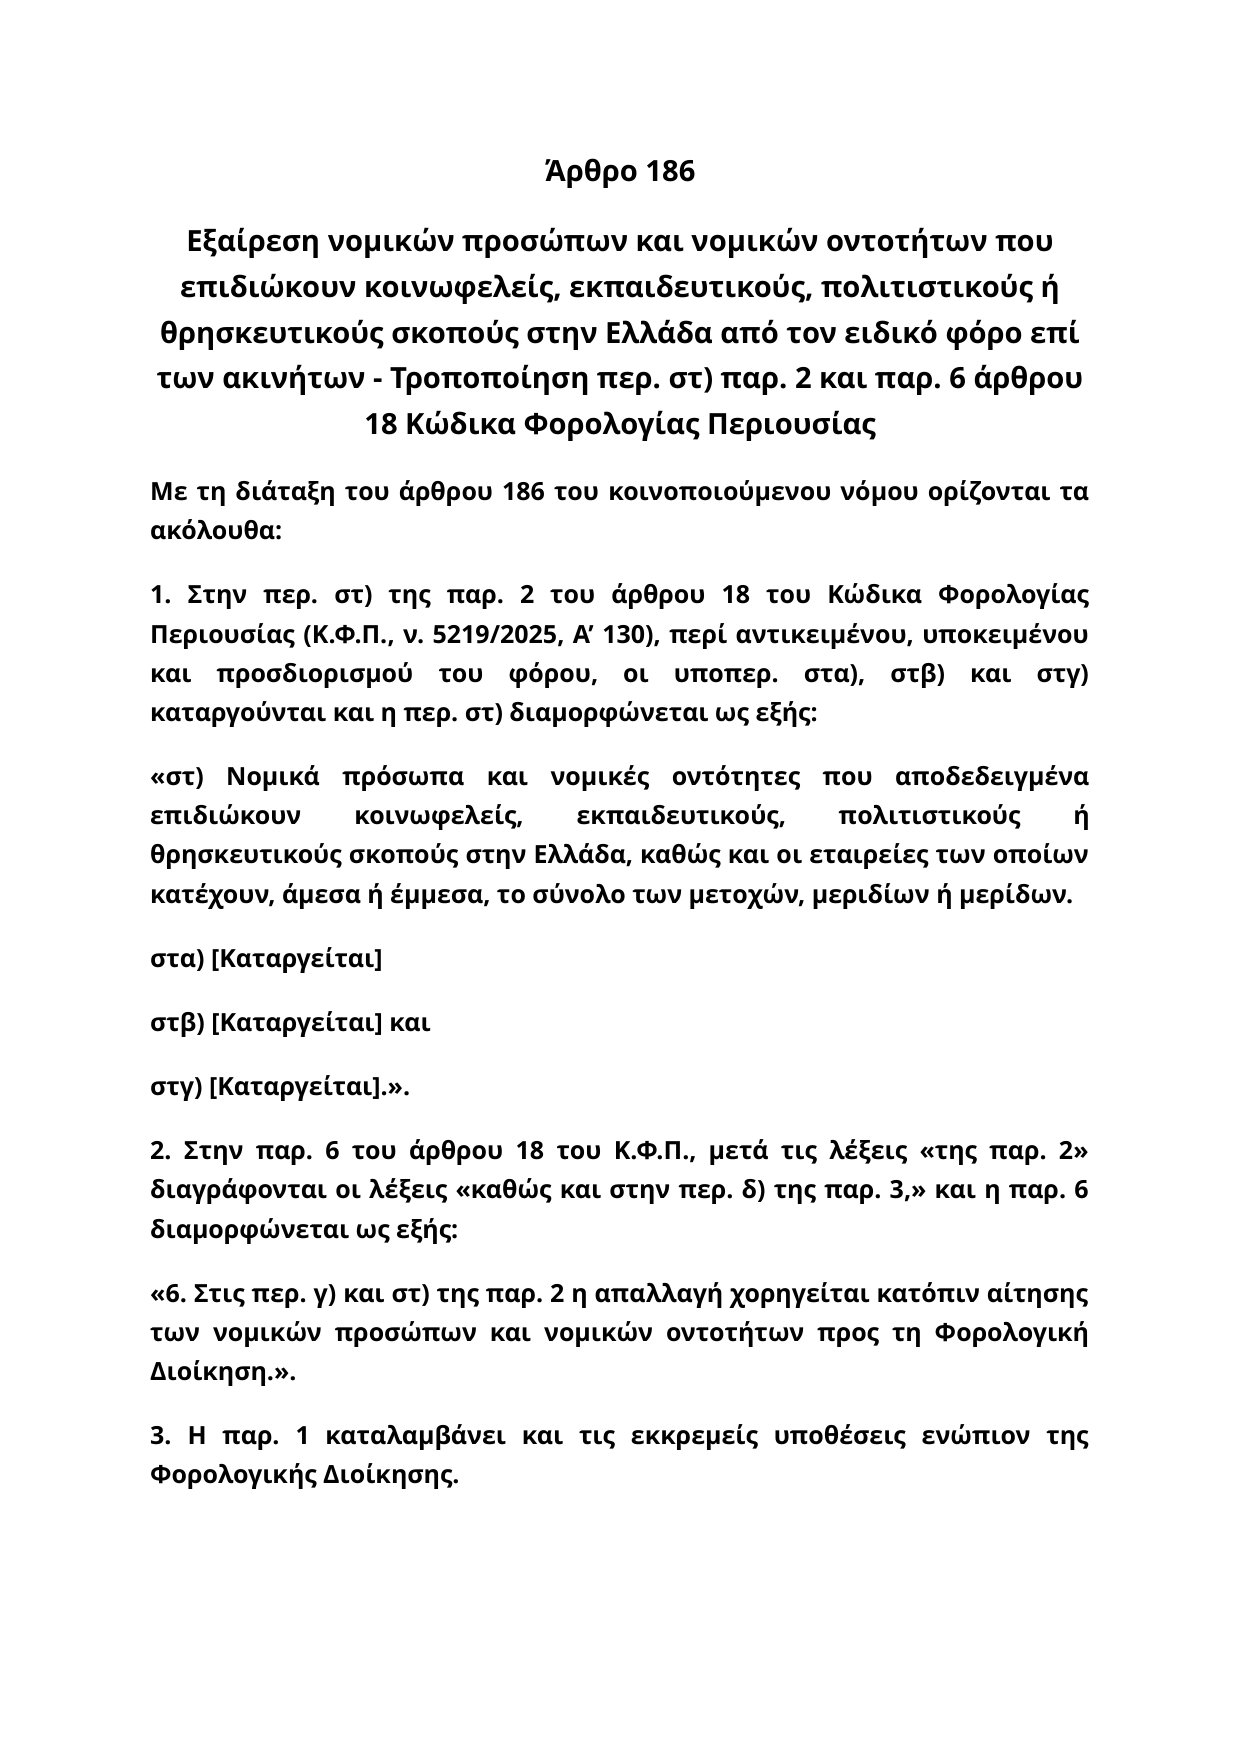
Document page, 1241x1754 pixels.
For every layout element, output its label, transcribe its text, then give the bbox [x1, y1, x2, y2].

text στγ) [Καταργείται].». [150, 1069, 1090, 1103]
text 1. Στην περ. στ) της παρ. 2 του άρθρου 18 του Κώδικα Φορολογίας Περιουσίας (Κ.Φ.Π., ν. 5219/2025, Α’ 130), περί αντικειμένου, υποκειμένου και προσδιορισμού του φόρου, οι υποπερ. στα), στβ) και στγ) καταργούνται και η περ. στ) διαμορφώνεται ως εξής: [150, 577, 1090, 729]
text 2. Στην παρ. 6 του άρθρου 18 του Κ.Φ.Π., μετά τις λέξεις «της παρ. 2» διαγράφονται οι λέξεις «καθώς και στην περ. δ) της παρ. 3,» και η παρ. 6 διαμορφώνεται ως εξής: [150, 1133, 1090, 1245]
text «στ) Νομικά πρόσωπα και νομικές οντότητες που αποδεδειγμένα επιδιώκουν κοινωφελείς, εκπαιδευτικούς, πολιτιστικούς ή θρησκευτικούς σκοπούς στην Ελλάδα, καθώς και οι εταιρείες των οποίων κατέχουν, άμεσα ή έμμεσα, το σύνολο των μετοχών, μεριδίων ή μερίδων. [150, 759, 1090, 910]
text Με τη διάταξη του άρθρου 186 του κοινοποιούμενου νόμου ορίζονται τα ακόλουθα: [150, 474, 1090, 547]
subtitle Άρθρο 186 [150, 150, 1090, 190]
text «6. Στις περ. γ) και στ) της παρ. 2 η απαλλαγή χορηγείται κατόπιν αίτησης των νομικών προσώπων και νομικών οντοτήτων προς τη Φορολογική Διοίκηση.». [150, 1275, 1090, 1388]
text στα) [Καταργείται] [150, 940, 1090, 974]
text στβ) [Καταργείται] και [150, 1004, 1090, 1039]
text 3. Η παρ. 1 καταλαμβάνει και τις εκκρεμείς υποθέσεις ενώπιον της Φορολογικής Διοίκησης. [150, 1418, 1090, 1491]
subtitle Εξαίρεση νομικών προσώπων και νομικών οντοτήτων που επιδιώκουν κοινωφελείς, εκπαιδευτικούς, πολιτιστικούς ή θρησκευτικούς σκοπούς στην Ελλάδα από τον ειδικό φόρο επί των ακινήτων - Τροποποίηση περ. στ) παρ. 2 και παρ. 6 άρθρου 18 Κώδικα Φορολογίας Περιουσίας [150, 221, 1090, 443]
